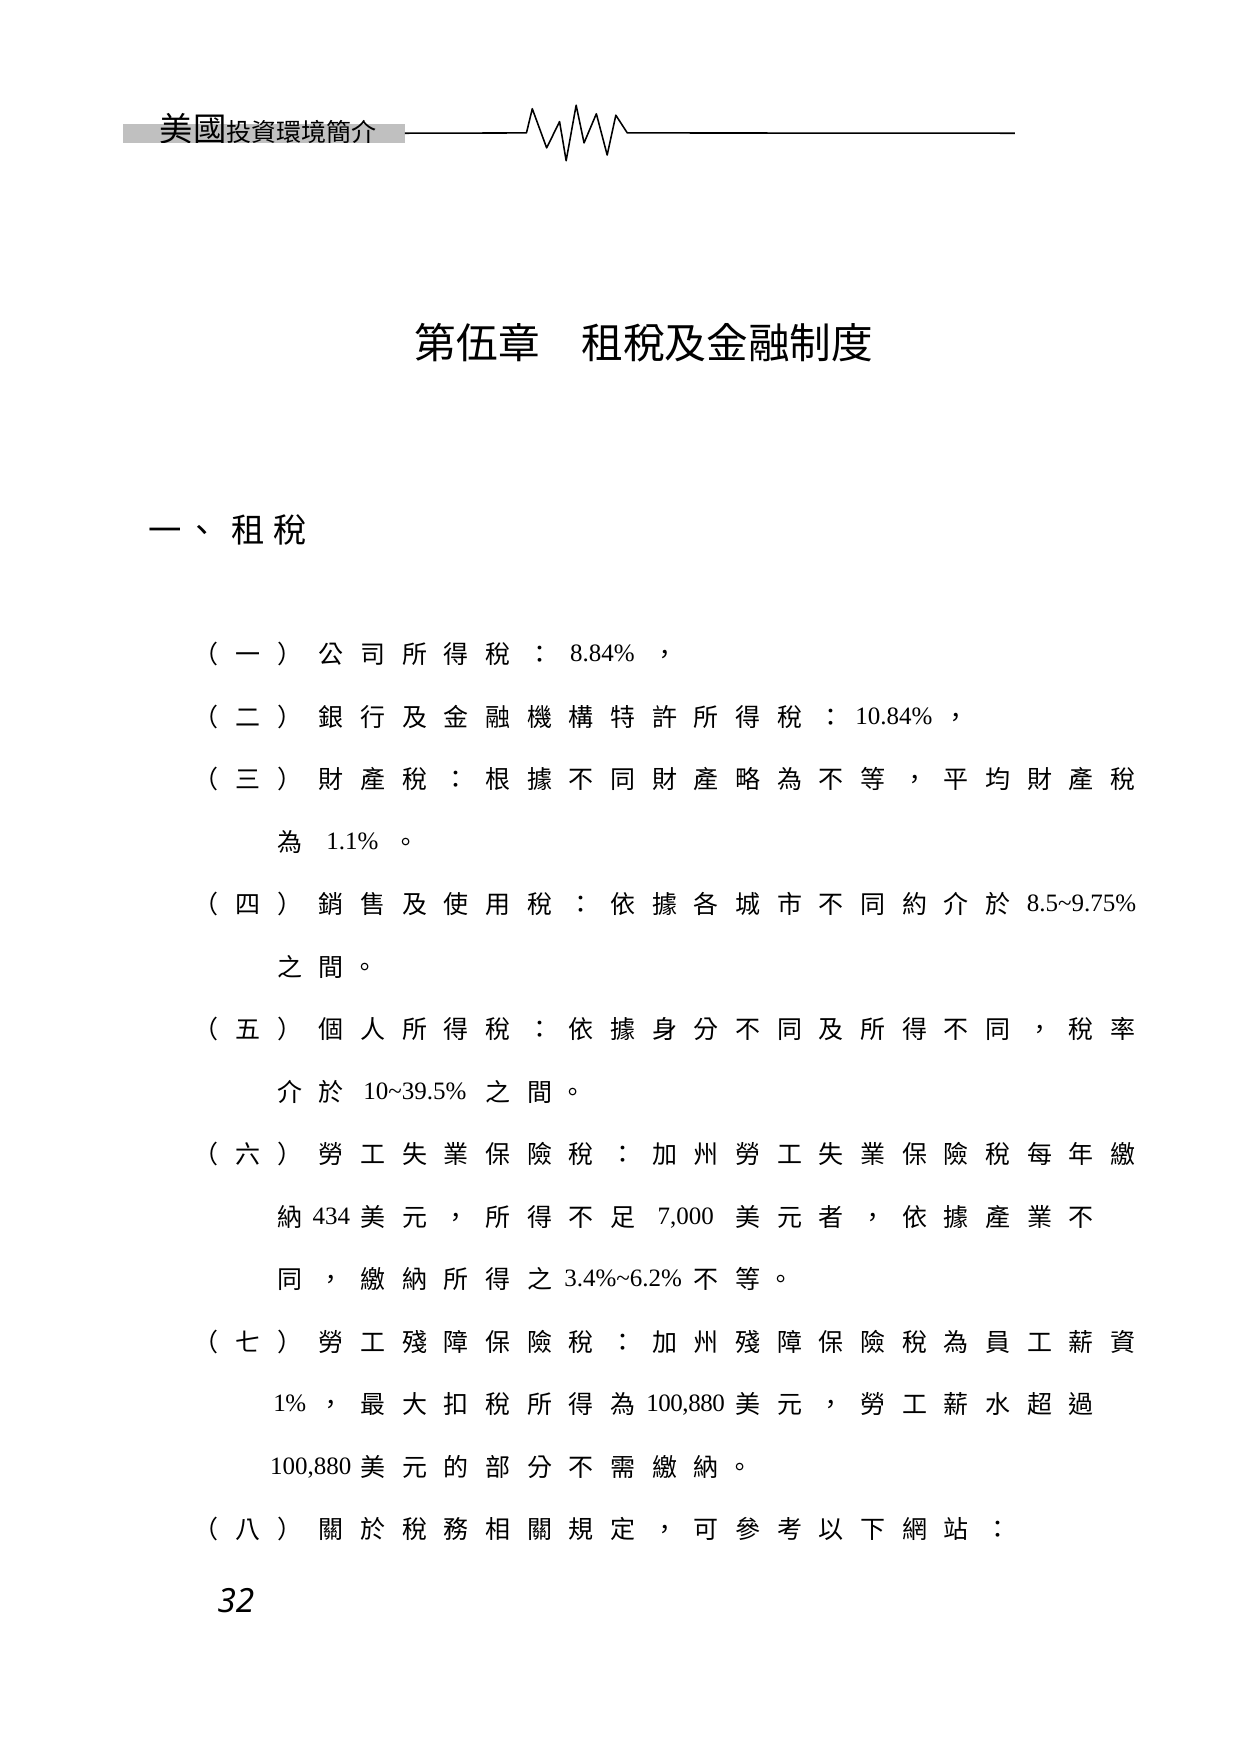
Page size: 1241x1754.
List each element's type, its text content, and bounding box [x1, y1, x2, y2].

text （五）個人所得稅：依據身分不同及所得不同，稅率介於10~39.5%之間。 [168, 986, 1144, 1111]
text （一）公司所得稅：8.84%， [168, 611, 1144, 674]
text （八）關於稅務相關規定，可參考以下網站： [168, 1486, 1144, 1549]
text （七）勞工殘障保險稅：加州殘障保險稅為員工薪資1%，最大扣稅所得為100,880美元，勞工薪水超過100,880美元的部分不需繳納。 [168, 1299, 1144, 1486]
text （六）勞工失業保險稅：加州勞工失業保險稅每年繳納434美元，所得不足7,000美元者，依據產業不同，繳納所得之3.4%~6.2%不等。 [168, 1111, 1144, 1299]
text 一、租稅 [144, 486, 1144, 549]
text （三）財產稅：根據不同財產略為不等，平均財產稅為1.1%。 [168, 736, 1144, 861]
text （二）銀行及金融機構特許所得稅：10.84%， [168, 674, 1144, 736]
text 第伍章 租稅及金融制度 [144, 299, 1144, 361]
text （四）銷售及使用稅：依據各城市不同約介於8.5~9.75%之間。 [168, 861, 1144, 986]
